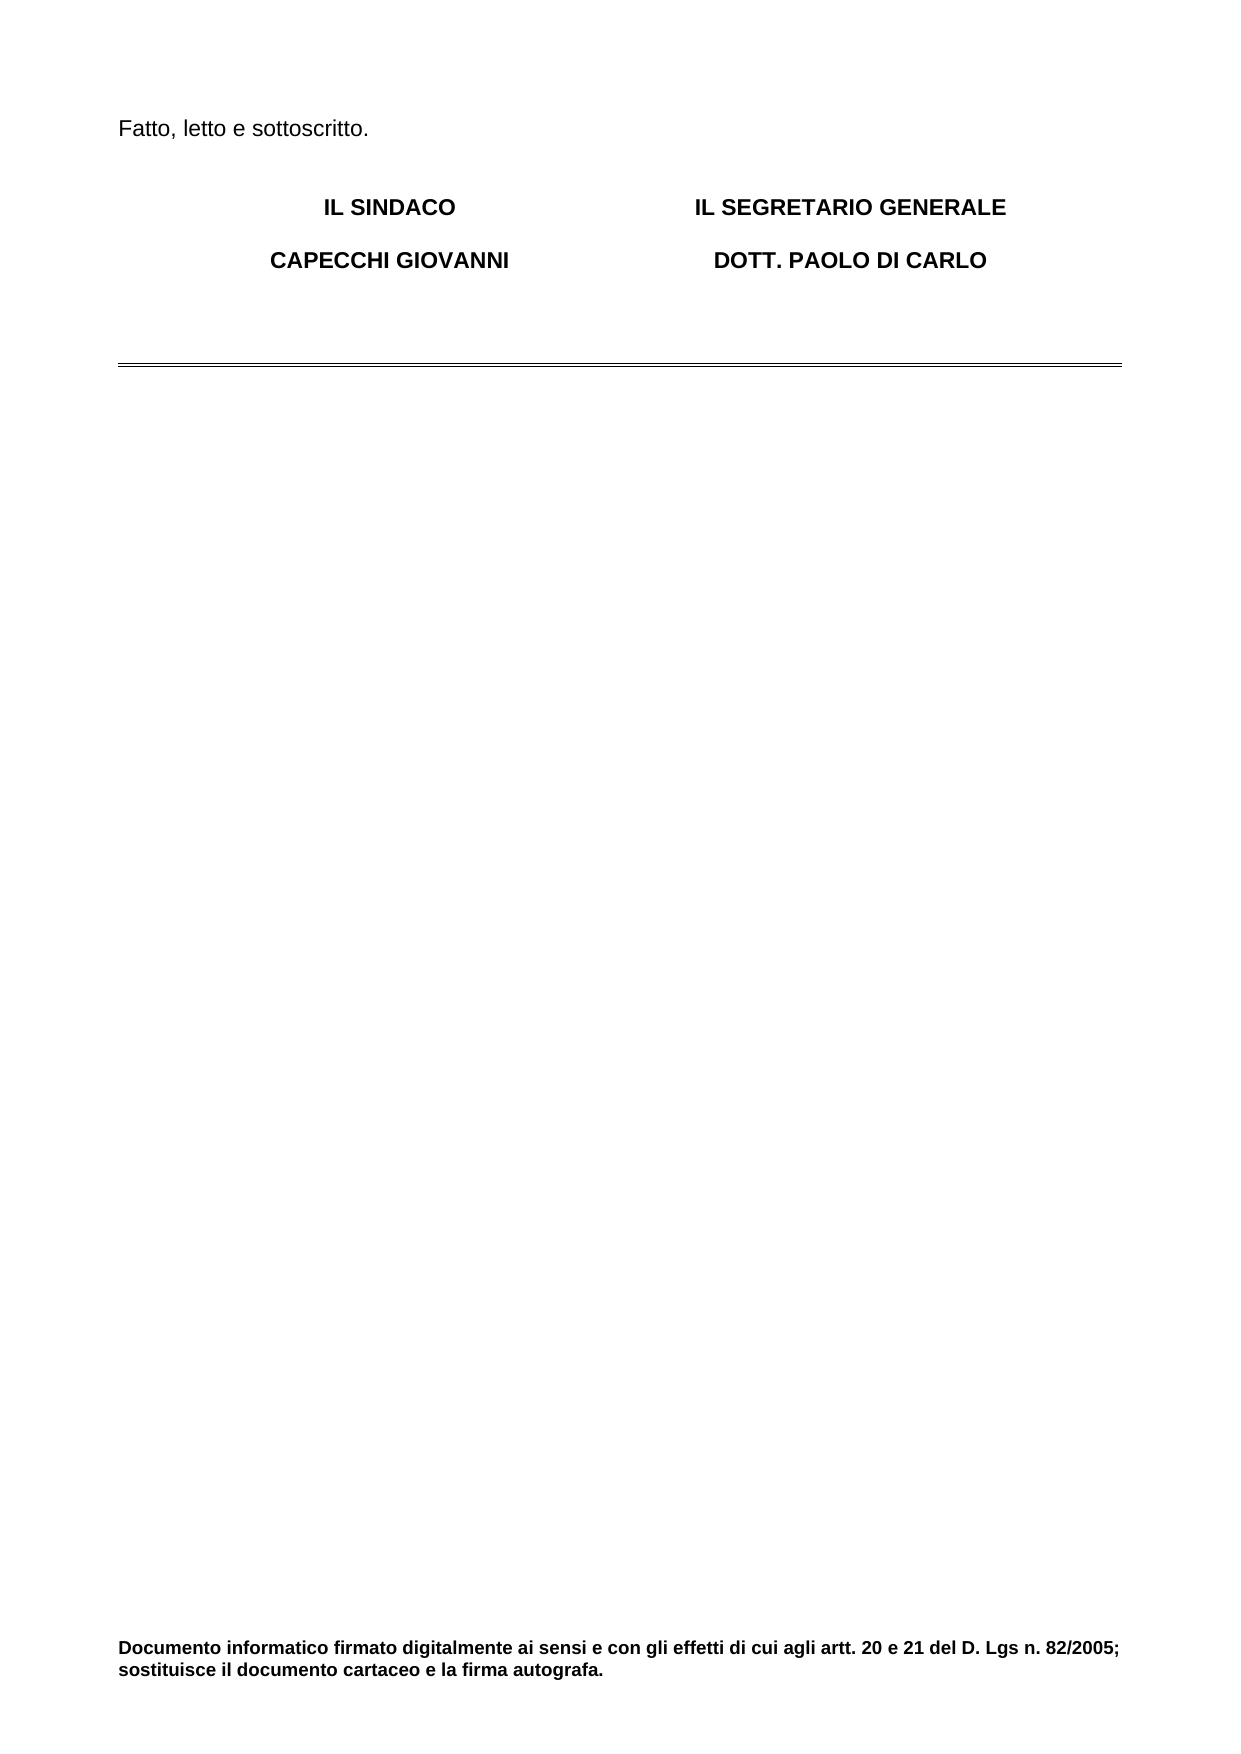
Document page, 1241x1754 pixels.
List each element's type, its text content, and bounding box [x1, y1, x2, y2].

table_cell [159, 221, 620, 247]
table_cell DOTT. PAOLO DI CARLO [620, 247, 1081, 299]
table_cell [620, 221, 1081, 247]
table_header IL SINDACO [159, 194, 620, 221]
text Fatto, letto e sottoscritto. [118, 115, 1122, 141]
table_header IL SEGRETARIO GENERALE [620, 194, 1081, 221]
table_cell CAPECCHI GIOVANNI [159, 247, 620, 299]
